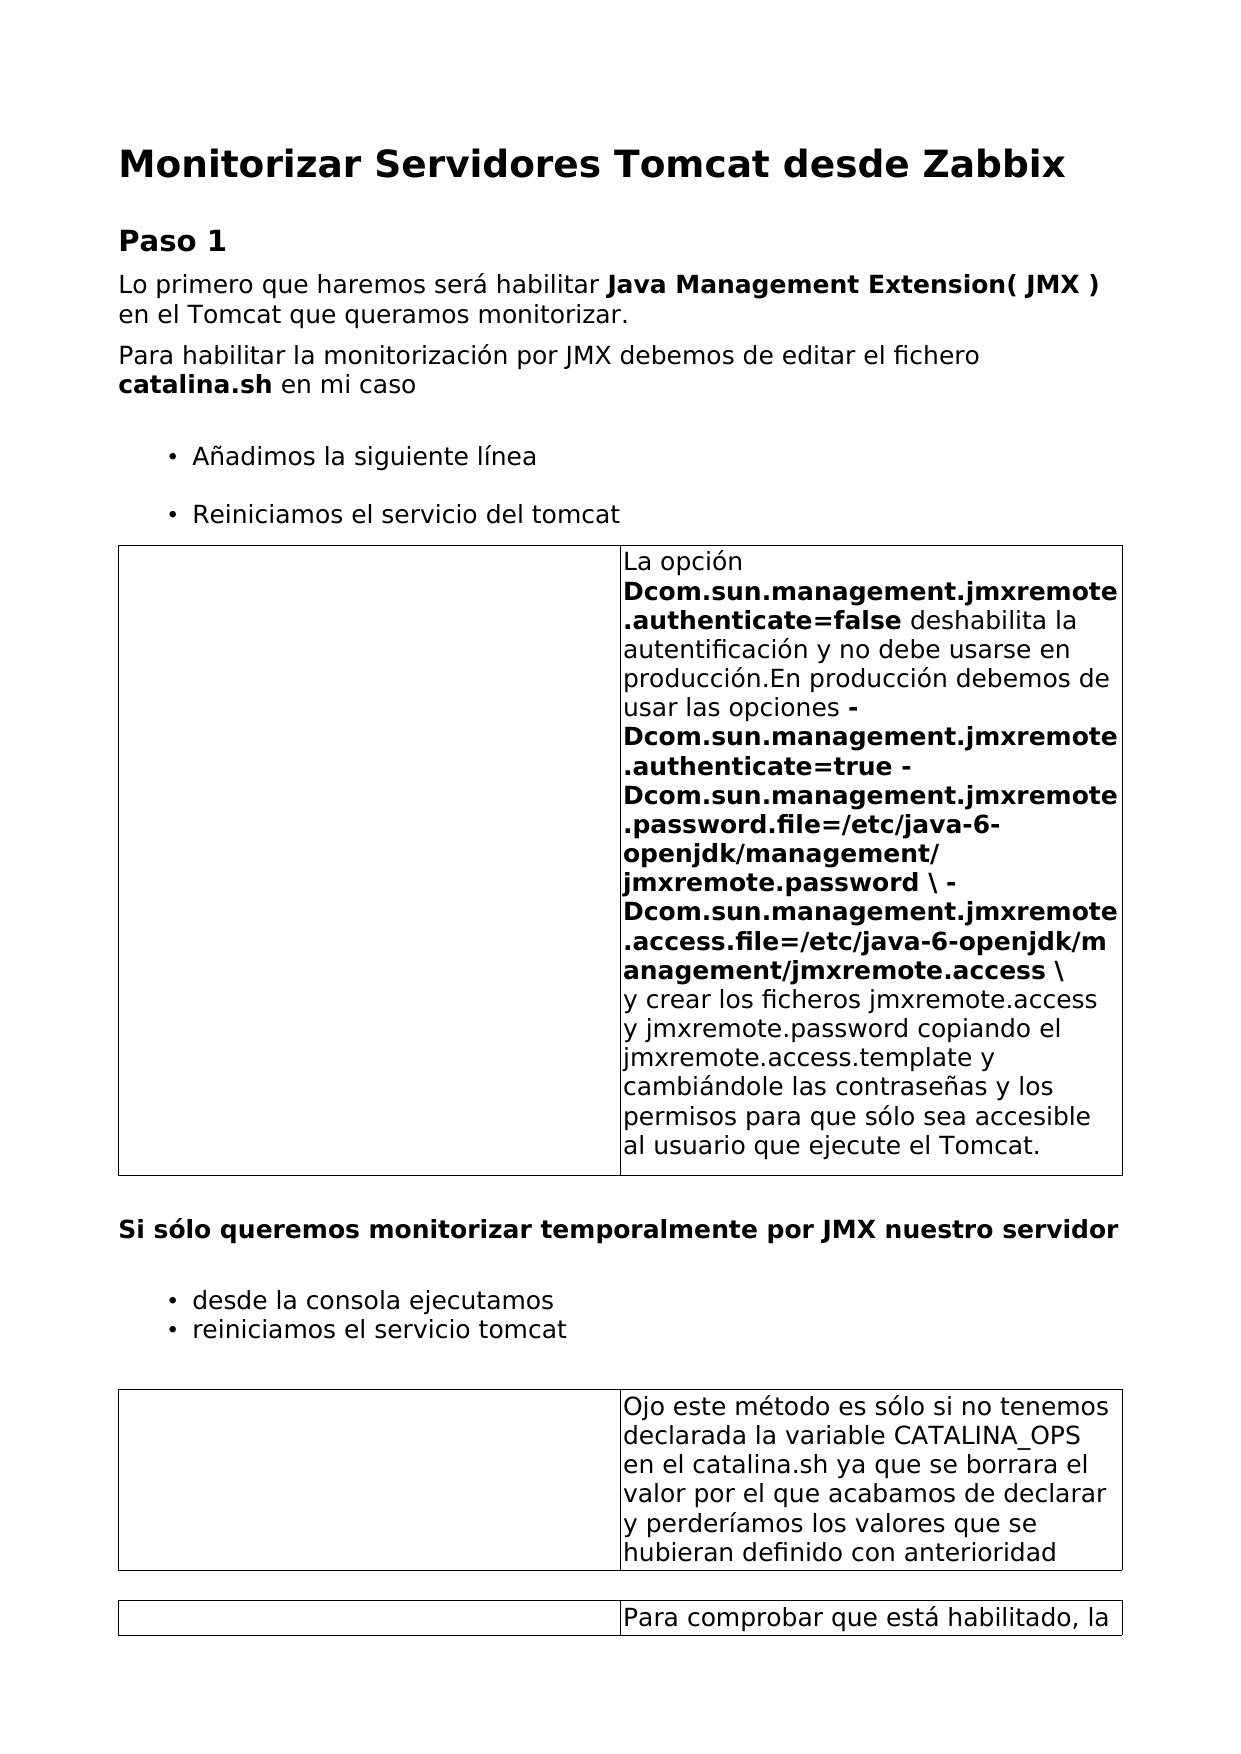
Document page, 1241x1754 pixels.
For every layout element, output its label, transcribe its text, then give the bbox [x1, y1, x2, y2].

list Añadimos la siguiente línea [177, 442, 1122, 471]
table_header Ojo este método es sólo si no tenemos declarada la variable CATALINA_OPS en el catalina.sh ya que se borrara el valor por el que acabamos de declarar y perderíamos los valores que se hubieran definido con anterioridad [621, 1390, 1122, 1570]
list Reiniciamos el servicio del tomcat [177, 501, 1122, 530]
table_header [119, 546, 620, 1175]
table_header La opción Dcom.sun.management.jmxremote.authenticate=false deshabilita la autentificación y no debe usarse en producción.En producción debemos de usar las opciones -Dcom.sun.management.jmxremote.authenticate=true -Dcom.sun.management.jmxremote.password.file=/etc/java-6-openjdk/management/jmxremote.password \ -Dcom.sun.management.jmxremote.access.file=/etc/java-6-openjdk/management/jmxremote.access \ y crear los ficheros jmxremote.access y jmxremote.password copiando el jmxremote.access.template y cambiándole las contraseñas y los permisos para que sólo sea accesible al usuario que ejecute el Tomcat. [621, 546, 1122, 1175]
list reiniciamos el servicio tomcat [177, 1316, 1122, 1345]
text Lo primero que haremos será habilitar Java Management Extension( JMX ) en el Tomcat que queramos monitorizar. [118, 271, 1122, 329]
subtitle Si sólo queremos monitorizar temporalmente por JMX nuestro servidor [118, 1215, 1122, 1244]
list desde la consola ejecutamos [177, 1286, 1122, 1316]
text Para habilitar la monitorización por JMX debemos de editar el fichero catalina.sh en mi caso [118, 342, 1122, 400]
table_header [119, 1390, 620, 1570]
table_header [119, 1601, 620, 1635]
table_header Para comprobar que está habilitado, la [621, 1601, 1122, 1635]
subtitle Paso 1 [118, 224, 1122, 258]
subtitle Monitorizar Servidores Tomcat desde Zabbix [118, 143, 1122, 187]
